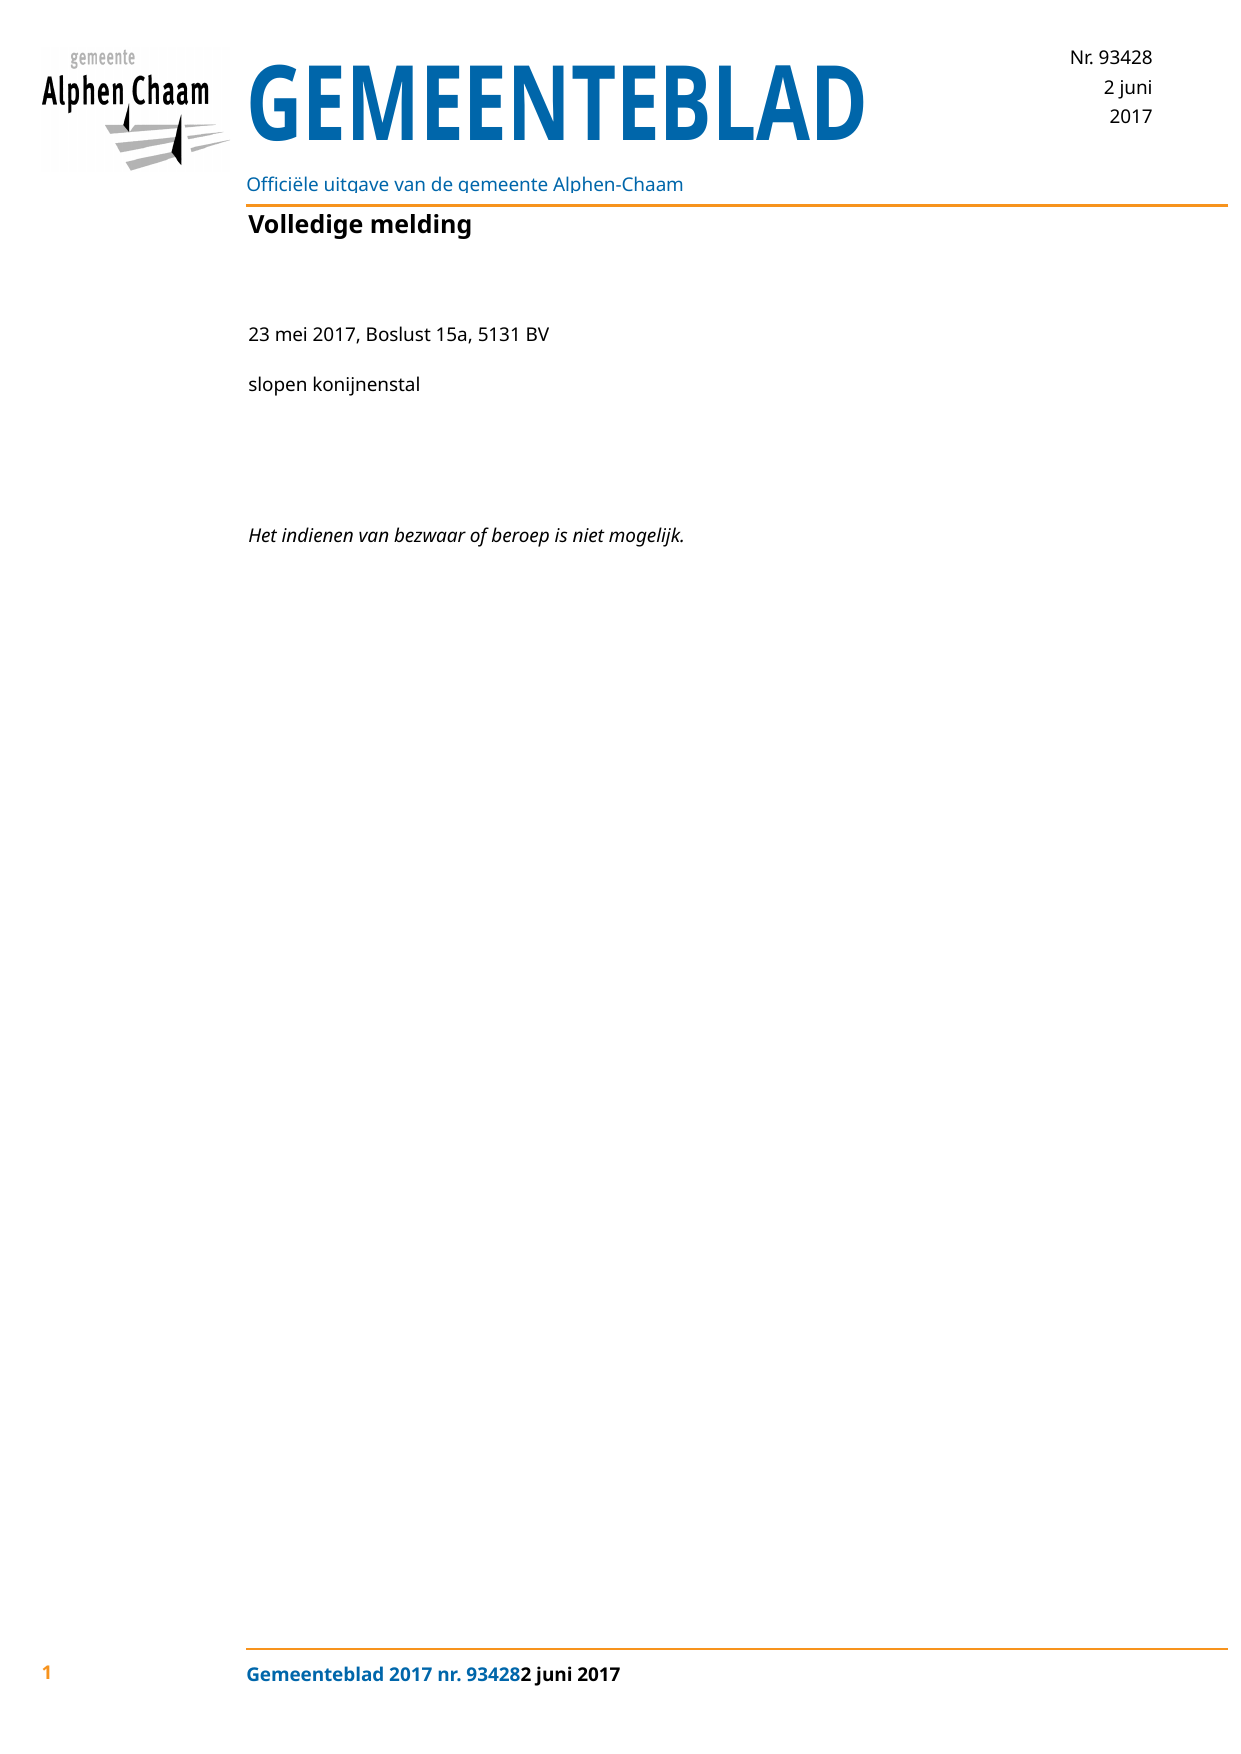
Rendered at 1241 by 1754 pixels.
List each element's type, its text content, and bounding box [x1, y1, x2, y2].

text Volledige melding [248, 207, 1152, 241]
text 23 mei 2017, Boslust 15a, 5131 BV [248, 321, 1152, 346]
text slopen konijnenstal [248, 371, 1152, 397]
picture [41, 47, 231, 172]
text Het indienen van bezwaar of beroep is niet mogelijk. [248, 522, 1152, 548]
